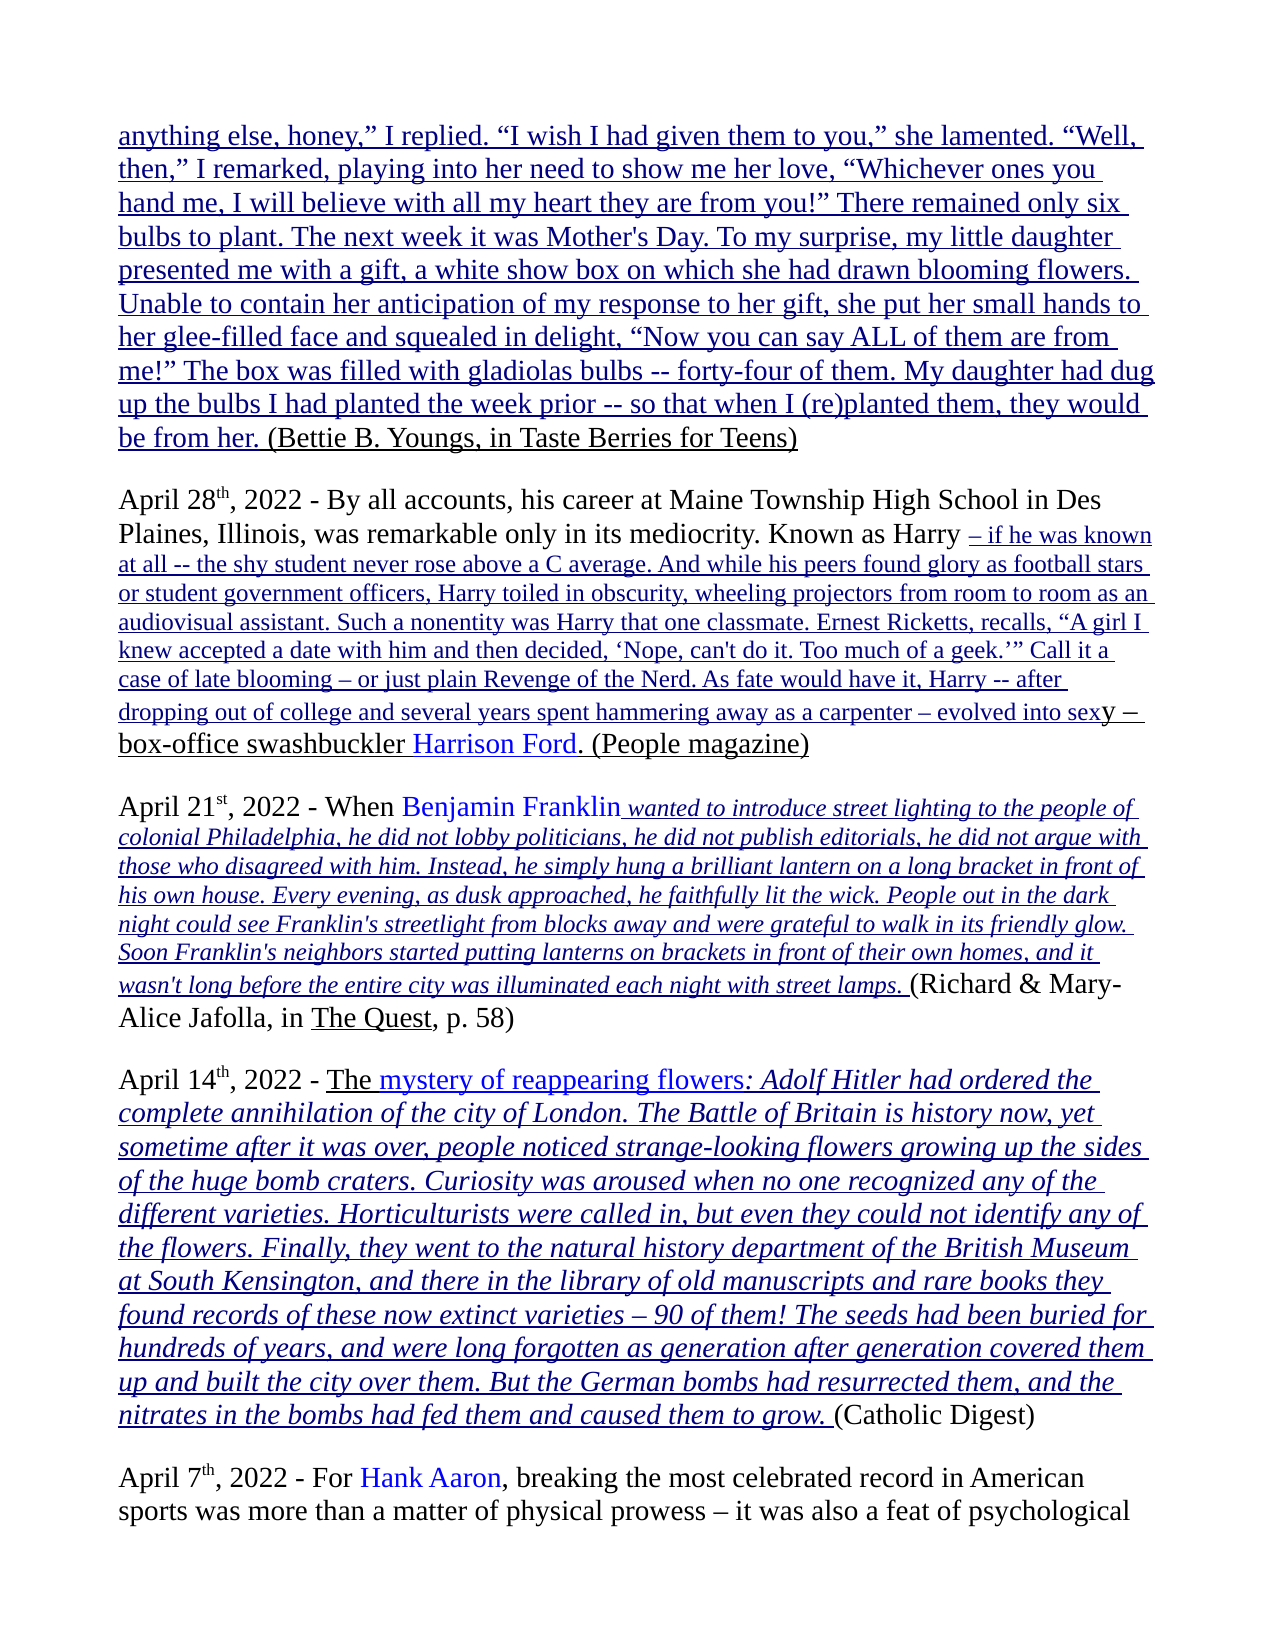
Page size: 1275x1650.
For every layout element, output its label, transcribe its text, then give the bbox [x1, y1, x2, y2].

text April 21st, 2022 - When Benjamin Franklin wanted to introduce street lighting to the people of colonial Philadelphia, he did not lobby politicians, he did not publish editorials, he did not argue with those who disagreed with him. Instead, he simply hung a brilliant lantern on a long bracket in front of his own house. Every evening, as dusk approached, he faithfully lit the wick. People out in the dark night could see Franklin's streetlight from blocks away and were grateful to walk in its friendly glow. Soon Franklin's neighbors started putting lanterns on brackets in front of their own homes, and it wasn't long before the entire city was illuminated each night with street lamps. (Richard & Mary-Alice Jafolla, in The Quest, p. 58) [118, 789, 1157, 1033]
text April 7th, 2022 - For Hank Aaron, breaking the most celebrated record in American sports was more than a matter of physical prowess – it was also a feat of psychological [118, 1460, 1157, 1527]
text April 14th, 2022 - The mystery of reappearing flowers: Adolf Hitler had ordered the complete annihilation of the city of London. The Battle of Britain is history now, yet sometime after it was over, people noticed strange-looking flowers growing up the sides of the huge bomb craters. Curiosity was aroused when no one recognized any of the different varieties. Horticulturists were called in, but even they could not identify any of the flowers. Finally, they went to the natural history department of the British Museum at South Kensington, and there in the library of old manuscripts and rare books they found records of these now extinct varieties – 90 of them! The seeds had been buried for hundreds of years, and were long forgotten as generation after generation covered them up and built the city over them. But the German bombs had resurrected them, and the nitrates in the bombs had fed them and caused them to grow. (Catholic Digest) [118, 1062, 1157, 1431]
text April 28th, 2022 - By all accounts, his career at Maine Township High School in Des Plaines, Illinois, was remarkable only in its mediocrity. Known as Harry – if he was known at all -- the shy student never rose above a C average. And while his peers found glory as football stars or student government officers, Harry toiled in obscurity, wheeling projectors from room to room as an audiovisual assistant. Such a nonentity was Harry that one classmate. Ernest Ricketts, recalls, “A girl I knew accepted a date with him and then decided, ‘Nope, can't do it. Too much of a geek.’” Call it a case of late blooming – or just plain Revenge of the Nerd. As fate would have it, Harry -- after dropping out of college and several years spent hammering away as a carpenter – evolved into sexy – box-office swashbuckler Harrison Ford. (People magazine) [118, 482, 1157, 760]
text anything else, honey,” I replied. “I wish I had given them to you,” she lamented. “Well, then,” I remarked, playing into her need to show me her love, “Whichever ones you hand me, I will believe with all my heart they are from you!” There remained only six bulbs to plant. The next week it was Mother's Day. To my surprise, my little daughter presented me with a gift, a white show box on which she had drawn blooming flowers. Unable to contain her anticipation of my response to her gift, she put her small hands to her glee-filled face and squealed in delight, “Now you can say ALL of them are from me!” The box was filled with gladiolas bulbs -- forty-four of them. My daughter had dug up the bulbs I had planted the week prior -- so that when I (re)planted them, they would be from her. (Bettie B. Youngs, in Taste Berries for Teens) [118, 118, 1157, 453]
